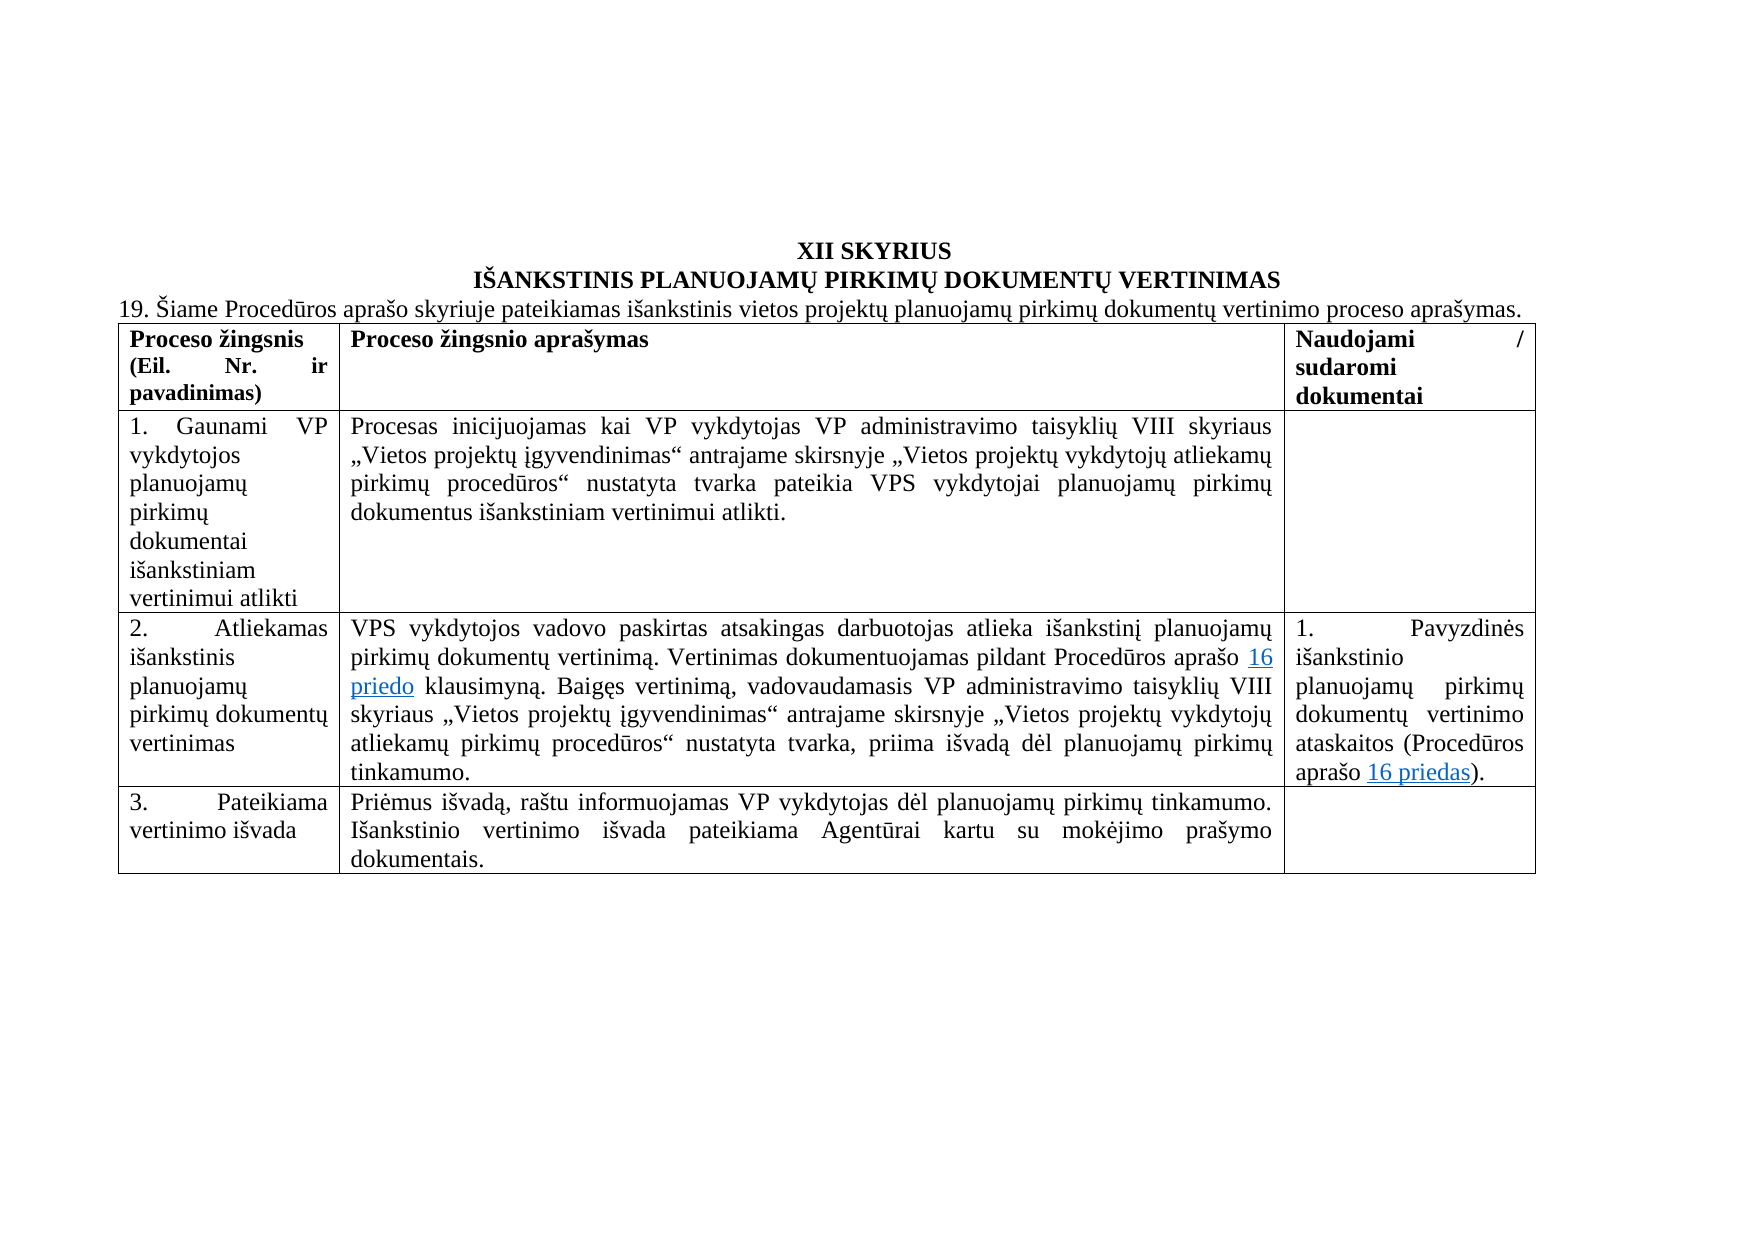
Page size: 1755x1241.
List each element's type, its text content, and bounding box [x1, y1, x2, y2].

table_cell Priėmus išvadą, raštu informuojamas VP vykdytojas dėl planuojamų pirkimų tinkamumo. Išankstinio vertinimo išvada pateikiama Agentūrai kartu su mokėjimo prašymo dokumentais. [340, 787, 1284, 873]
table_header Naudojami / sudaromi dokumentai [1285, 324, 1535, 410]
table_cell Procesas inicijuojamas kai VP vykdytojas VP administravimo taisyklių VIII skyriaus „Vietos projektų įgyvendinimas“ antrajame skirsnyje „Vietos projektų vykdytojų atliekamų pirkimų procedūros“ nustatyta tvarka pateikia VPS vykdytojai planuojamų pirkimų dokumentus išankstiniam vertinimui atlikti. [340, 411, 1284, 612]
table_header Proceso žingsnio aprašymas [340, 324, 1284, 410]
table_cell 2. Atliekamas išankstinis planuojamų pirkimų dokumentų vertinimas [119, 613, 339, 786]
text XII SKYRIUS [118, 236, 1636, 265]
table_header Proceso žingsnis (Eil. Nr. ir pavadinimas) [119, 324, 339, 410]
table_cell 3. Pateikiama vertinimo išvada [119, 787, 339, 873]
text IŠANKSTINIS PLANUOJAMŲ PIRKIMŲ DOKUMENTŲ VERTINIMAS [118, 265, 1636, 294]
table_cell [1285, 787, 1535, 873]
table_cell 1. Pavyzdinės išankstinio planuojamų pirkimų dokumentų vertinimo ataskaitos (Procedūros aprašo 16 priedas). [1285, 613, 1535, 786]
text 19. Šiame Procedūros aprašo skyriuje pateikiamas išankstinis vietos projektų planuojamų pirkimų dokumentų vertinimo proceso aprašymas. [118, 294, 1636, 323]
table_cell [1285, 411, 1535, 612]
table_cell VPS vykdytojos vadovo paskirtas atsakingas darbuotojas atlieka išankstinį planuojamų pirkimų dokumentų vertinimą. Vertinimas dokumentuojamas pildant Procedūros aprašo 16 priedo klausimyną. Baigęs vertinimą, vadovaudamasis VP administravimo taisyklių VIII skyriaus „Vietos projektų įgyvendinimas“ antrajame skirsnyje „Vietos projektų vykdytojų atliekamų pirkimų procedūros“ nustatyta tvarka, priima išvadą dėl planuojamų pirkimų tinkamumo. [340, 613, 1284, 786]
table_cell 1. Gaunami VP vykdytojos planuojamų pirkimų dokumentai išankstiniam vertinimui atlikti [119, 411, 339, 612]
